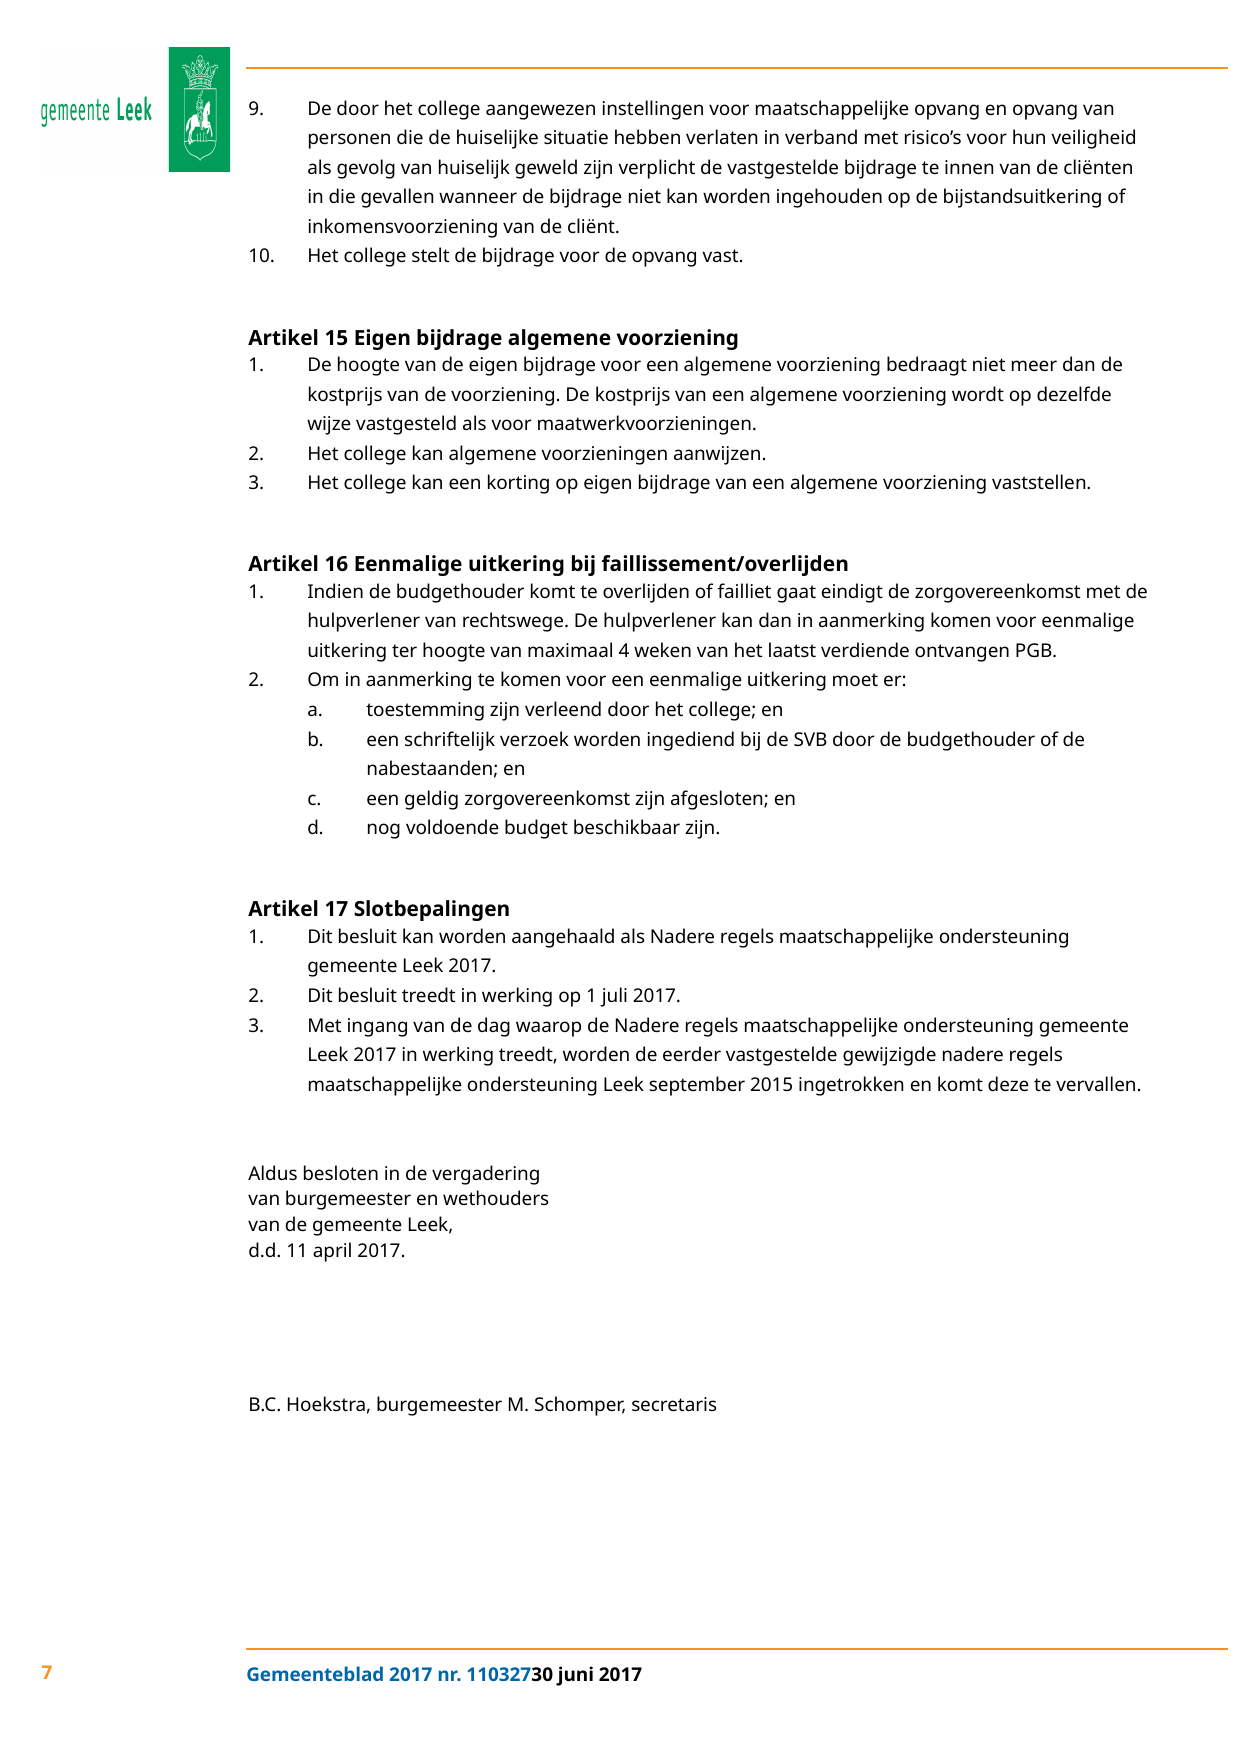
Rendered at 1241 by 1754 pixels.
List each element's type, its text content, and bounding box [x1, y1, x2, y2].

list Het college stelt de bijdrage voor de opvang vast. [248, 243, 1152, 268]
list Indien de budgethouder komt te overlijden of failliet gaat eindigt de zorgovereenkomst met de hulpverlener van rechtswege. De hulpverlener kan dan in aanmerking komen voor eenmalige uitkering ter hoogte van maximaal 4 weken van het laatst verdiende ontvangen PGB. [248, 578, 1152, 663]
text Aldus besloten in de vergadering [248, 1160, 1152, 1185]
picture [41, 47, 231, 172]
list een schriftelijk verzoek worden ingediend bij de SVB door de budgethouder of de nabestaanden; en [307, 726, 1152, 781]
list Het college kan algemene voorzieningen aanwijzen. [248, 440, 1152, 466]
text Artikel 15 Eigen bijdrage algemene voorziening [248, 323, 1152, 351]
text B.C. Hoekstra, burgemeester M. Schomper, secretaris [248, 1391, 1152, 1417]
text van burgemeester en wethouders [248, 1185, 1152, 1211]
list nog voldoende budget beschikbaar zijn. [307, 814, 1152, 840]
text Artikel 16 Eenmalige uitkering bij faillissement/overlijden [248, 549, 1152, 578]
list Om in aanmerking te komen voor een eenmalige uitkering moet er: [248, 667, 1152, 692]
list een geldig zorgovereenkomst zijn afgesloten; en [307, 785, 1152, 811]
list Dit besluit treedt in werking op 1 juli 2017. [248, 982, 1152, 1008]
list De hoogte van de eigen bijdrage voor een algemene voorziening bedraagt niet meer dan de kostprijs van de voorziening. De kostprijs van een algemene voorziening wordt op dezelfde wijze vastgesteld als voor maatwerkvoorzieningen. [248, 351, 1152, 436]
list Het college kan een korting op eigen bijdrage van een algemene voorziening vaststellen. [248, 469, 1152, 495]
list Dit besluit kan worden aangehaald als Nadere regels maatschappelijke ondersteuning gemeente Leek 2017. [248, 923, 1152, 978]
list De door het college aangewezen instellingen voor maatschappelijke opvang en opvang van personen die de huiselijke situatie hebben verlaten in verband met risico’s voor hun veiligheid als gevolg van huiselijk geweld zijn verplicht de vastgestelde bijdrage te innen van de cliënten in die gevallen wanneer de bijdrage niet kan worden ingehouden op de bijstandsuitkering of inkomensvoorziening van de cliënt. [248, 95, 1152, 239]
text van de gemeente Leek, [248, 1211, 1152, 1237]
list toestemming zijn verleend door het college; en [307, 696, 1152, 722]
text d.d. 11 april 2017. [248, 1237, 1152, 1263]
text Artikel 17 Slotbepalingen [248, 894, 1152, 923]
list Met ingang van de dag waarop de Nadere regels maatschappelijke ondersteuning gemeente Leek 2017 in werking treedt, worden de eerder vastgestelde gewijzigde nadere regels maatschappelijke ondersteuning Leek september 2015 ingetrokken en komt deze te vervallen. [248, 1012, 1152, 1097]
